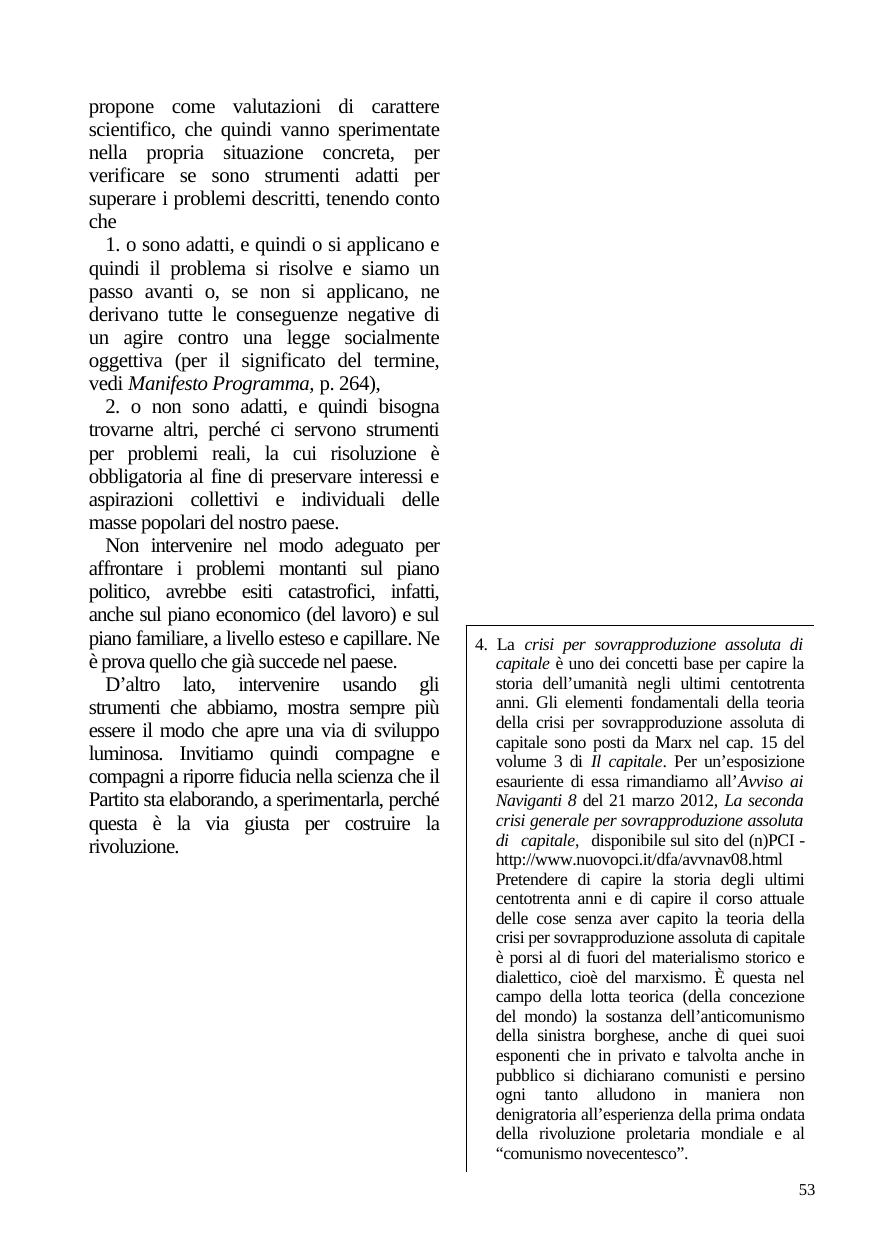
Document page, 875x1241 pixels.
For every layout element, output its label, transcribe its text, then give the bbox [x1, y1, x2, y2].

text Non intervenire nel modo adeguato per affrontare i problemi montanti sul piano politico, avrebbe esiti catastrofici, infatti, anche sul piano economico (del lavoro) e sul piano familiare, a livello esteso e capillare. Ne è prova quello che già succede nel paese. [88, 534, 440, 673]
text 1. o sono adatti, e quindi o si applicano e quindi il problema si risolve e siamo un passo avanti o, se non si applicano, ne derivano tutte le conseguenze negative di un agire contro una legge socialmente oggettiva (per il significato del termine, vedi Manifesto Programma, p. 264), [88, 233, 440, 395]
text 2. o non sono adatti, e quindi bisogna trovarne altri, perché ci servono strumenti per problemi reali, la cui risoluzione è obbligatoria al fine di preservare interessi e aspirazioni collettivi e individuali delle masse popolari del nostro paese. [88, 395, 440, 534]
text D’altro lato, intervenire usando gli strumenti che abbiamo, mostra sempre più essere il modo che apre una via di sviluppo luminosa. Invitiamo quindi compagne e compagni a riporre fiducia nella scienza che il Partito sta elaborando, a sperimentarla, perché questa è la via giusta per costruire la rivoluzione. [88, 673, 440, 858]
text propone come valutazioni di carattere scientifico, che quindi vanno sperimentate nella propria situazione concreta, per verificare se sono strumenti adatti per superare i problemi descritti, tenendo conto che [88, 94, 440, 233]
text 4. La crisi per sovrapproduzione assoluta di capitale è uno dei concetti base per capire la storia dell’umanità negli ultimi centotrenta anni. Gli elementi fondamentali della teoria della crisi per sovrapproduzione assoluta di capitale sono posti da Marx nel cap. 15 del volume 3 di Il capitale. Per un’esposizione esauriente di essa rimandiamo all’Avviso ai Naviganti 8 del 21 marzo 2012, La seconda crisi generale per sovrapproduzione assoluta di capitale, disponibile sul sito del (n)PCI - http://www.nuovopci.it/dfa/avvnav08.html Pretendere di capire la storia degli ultimi centotrenta anni e di capire il corso attuale delle cose senza aver capito la teoria della crisi per sovrapproduzione assoluta di capitale è porsi al di fuori del materialismo storico e dialettico, cioè del marxismo. È questa nel campo della lotta teorica (della concezione del mondo) la sostanza dell’anticomunismo della sinistra borghese, anche di quei suoi esponenti che in privato e talvolta anche in pubblico si dichiarano comunisti e persino ogni tanto alludono in maniera non denigratoria all’esperienza della prima ondata della rivoluzione proletaria mondiale e al “comunismo novecentesco”. [475, 634, 805, 1163]
